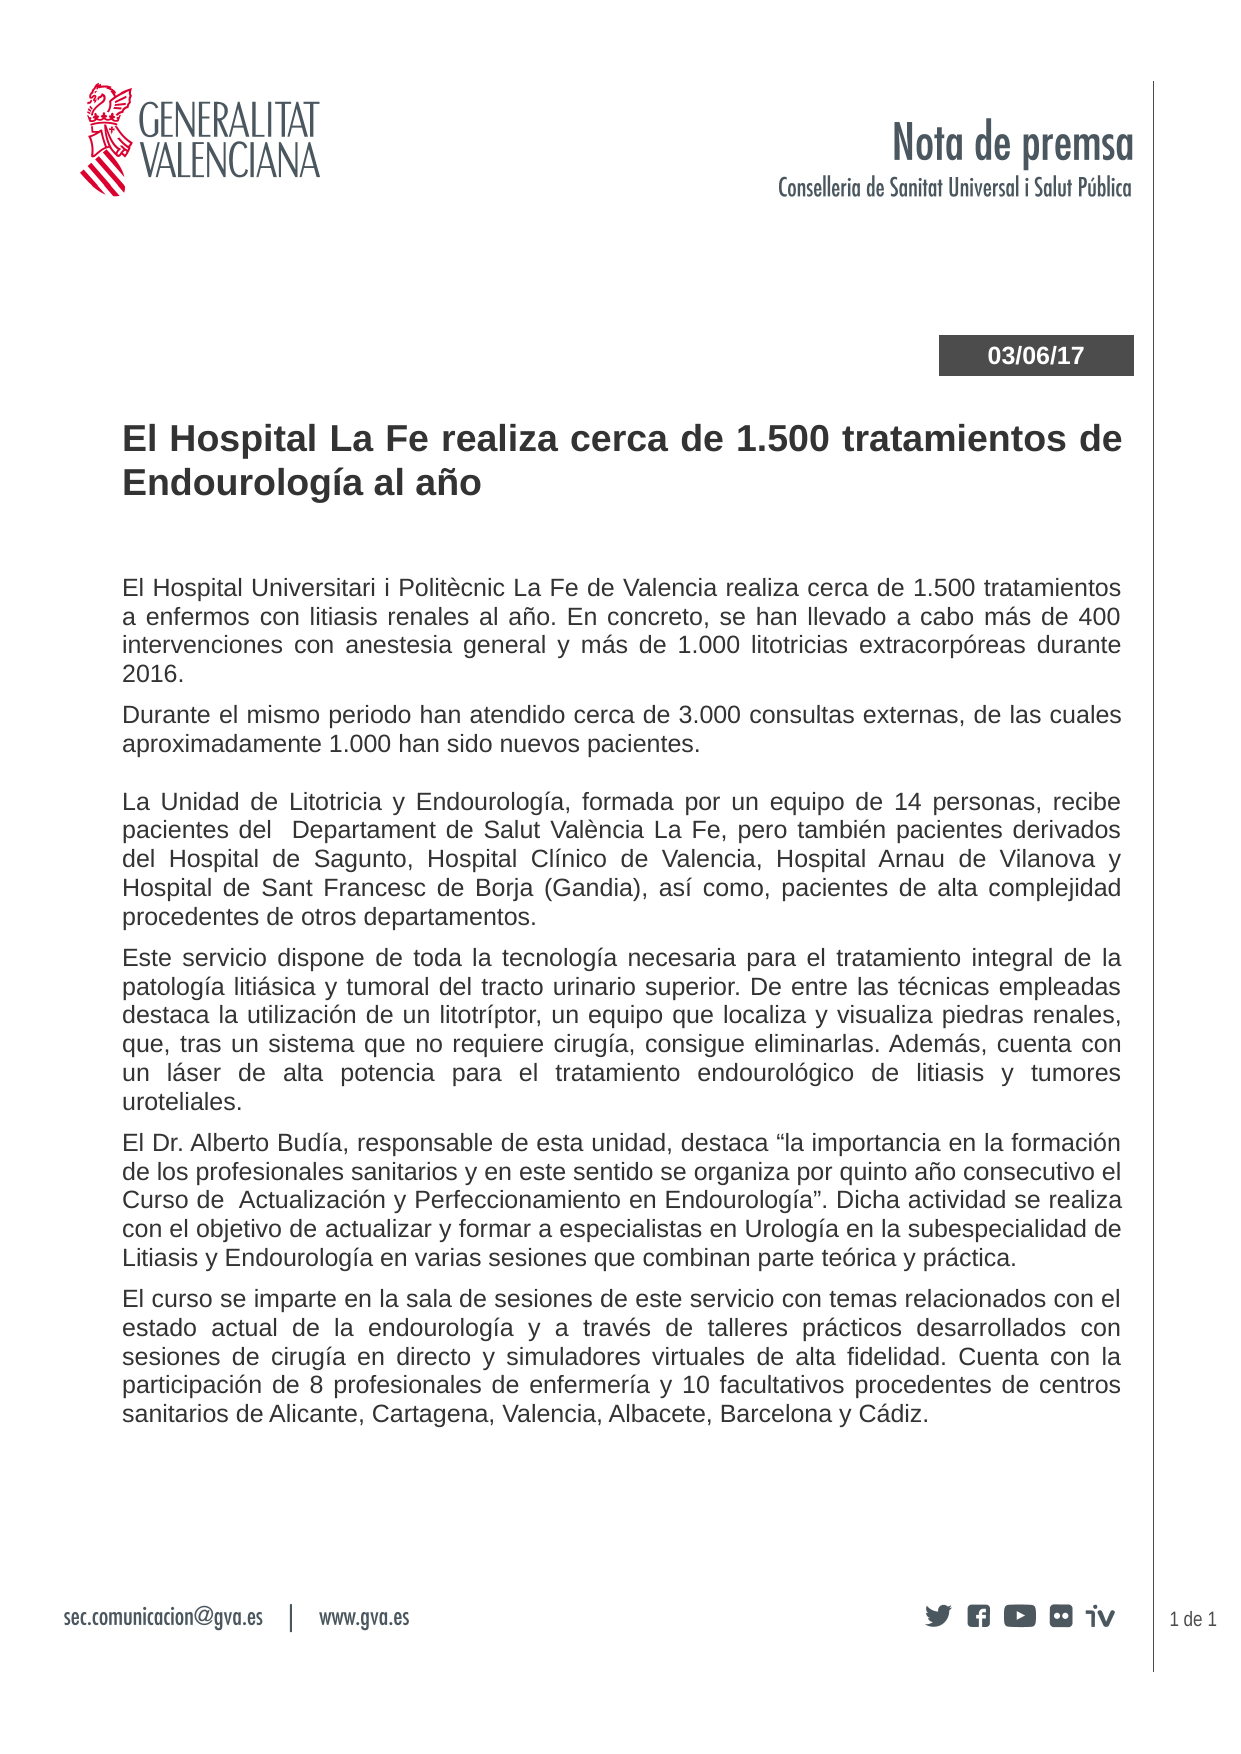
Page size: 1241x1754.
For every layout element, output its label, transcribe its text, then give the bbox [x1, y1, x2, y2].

picture [0, 1582, 1241, 1754]
text El Dr. Alberto Budía, responsable de esta unidad, destaca “la importancia en la formación de los profesionales sanitarios y en este sentido se organiza por quinto año consecutivo el Curso de Actualización y Perfeccionamiento en Endourología”. Dicha actividad se realiza con el objetivo de actualizar y formar a especialistas en Urología en la subespecialidad de Litiasis y Endourología en varias sesiones que combinan parte teórica y práctica. [122, 1128, 1123, 1272]
text Este servicio dispone de toda la tecnología necesaria para el tratamiento integral de la patología litiásica y tumoral del tracto urinario superior. De entre las técnicas empleadas destaca la utilización de un litotríptor, un equipo que localiza y visualiza piedras renales, que, tras un sistema que no requiere cirugía, consigue eliminarlas. Además, cuenta con un láser de alta potencia para el tratamiento endourológico de litiasis y tumores uroteliales. [122, 943, 1123, 1115]
text El Hospital La Fe realiza cerca de 1.500 tratamientos de Endourología al año [122, 417, 1123, 503]
text El Hospital Universitari i Politècnic La Fe de Valencia realiza cerca de 1.500 tratamientos a enfermos con litiasis renales al año. En concreto, se han llevado a cabo más de 400 intervenciones con anestesia general y más de 1.000 litotricias extracorpóreas durante 2016. [122, 573, 1123, 688]
table_header 06/03/17 [940, 336, 1133, 375]
table_header [122, 335, 939, 375]
picture [0, 0, 1241, 278]
text Durante el mismo periodo han atendido cerca de 3.000 consultas externas, de las cuales aproximadamente 1.000 han sido nuevos pacientes. [122, 700, 1123, 758]
text El curso se imparte en la sala de sesiones de este servicio con temas relacionados con el estado actual de la endourología y a través de talleres prácticos desarrollados con sesiones de cirugía en directo y simuladores virtuales de alta fidelidad. Cuenta con la participación de 8 profesionales de enfermería y 10 facultativos procedentes de centros sanitarios de Alicante, Cartagena, Valencia, Albacete, Barcelona y Cádiz. [122, 1284, 1123, 1428]
text La Unidad de Litotricia y Endourología, formada por un equipo de 14 personas, recibe pacientes del Departament de Salut València La Fe, pero también pacientes derivados del Hospital de Sagunto, Hospital Clínico de Valencia, Hospital Arnau de Vilanova y Hospital de Sant Francesc de Borja (Gandia), así como, pacientes de alta complejidad procedentes de otros departamentos. [122, 787, 1123, 930]
